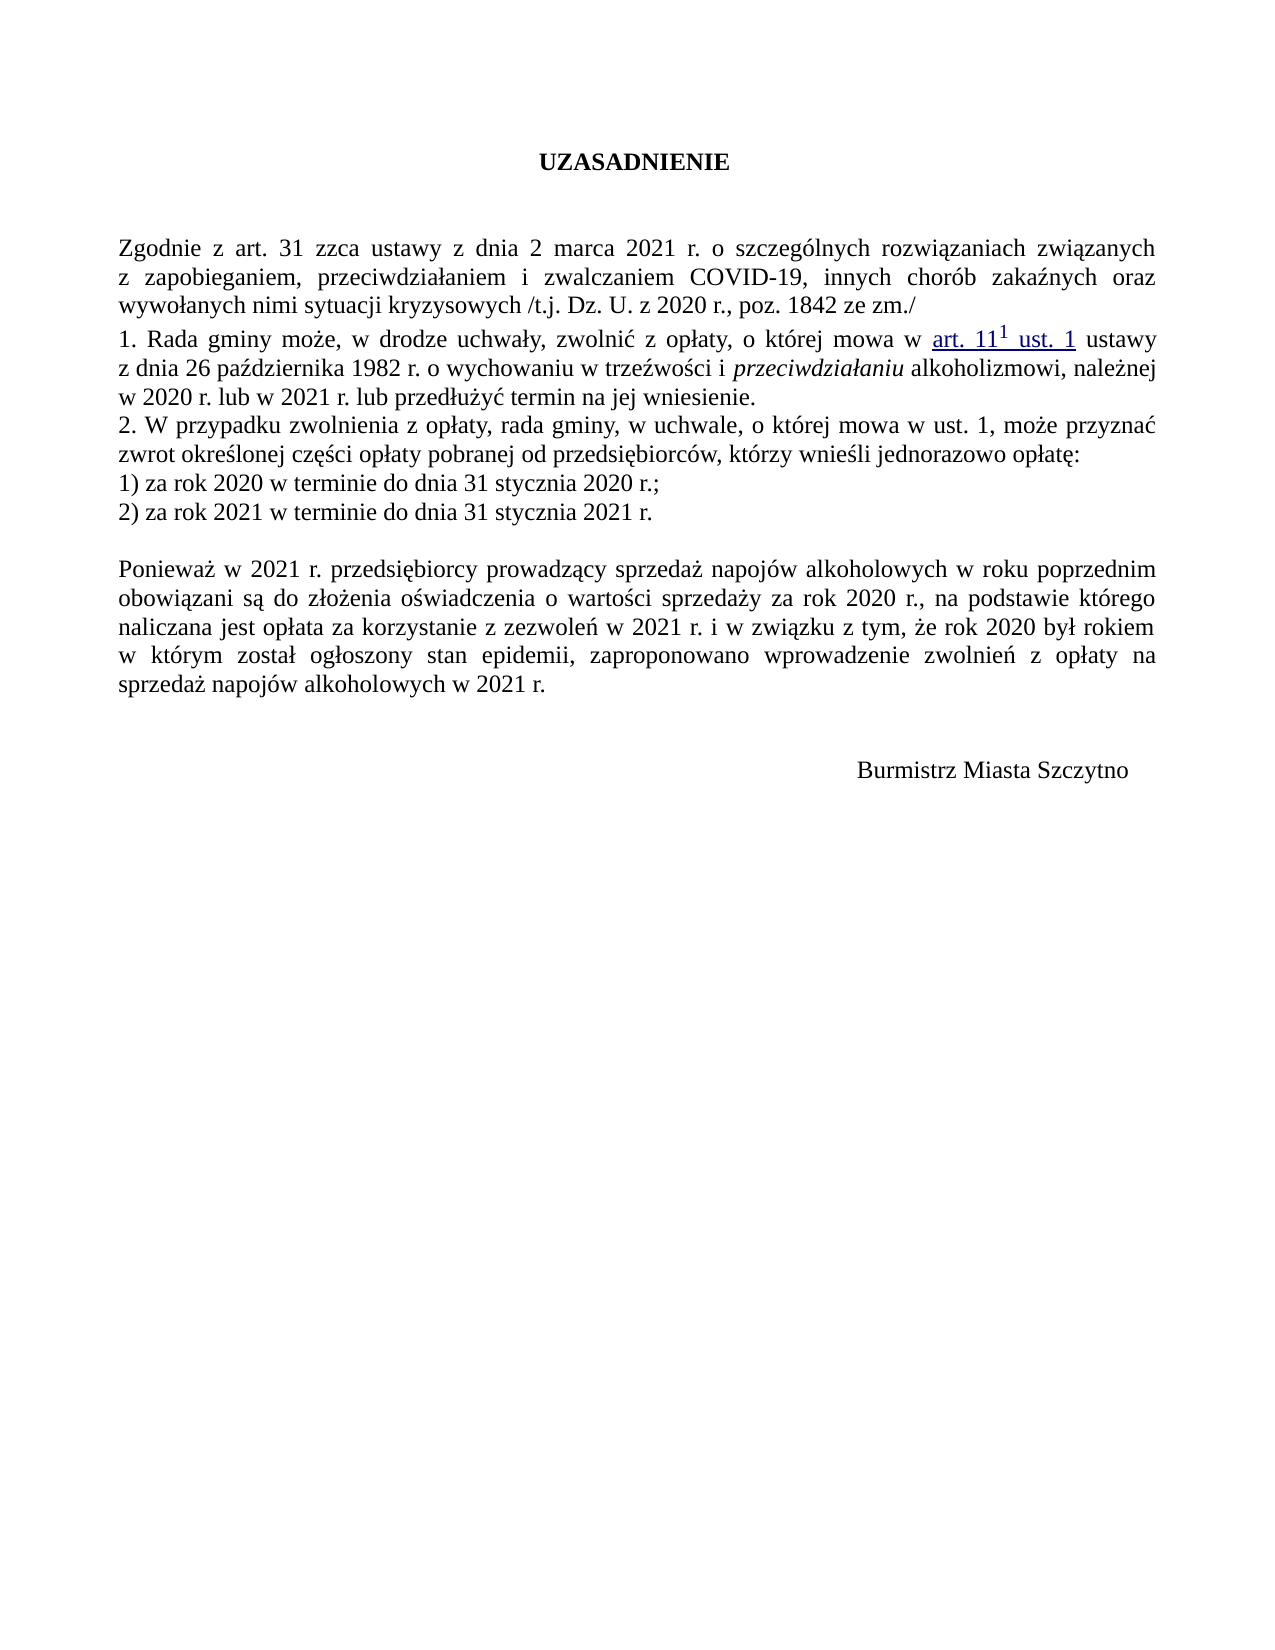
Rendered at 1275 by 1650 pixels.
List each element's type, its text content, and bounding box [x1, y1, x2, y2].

text 2) za rok 2021 w terminie do dnia 31 stycznia 2021 r. [118, 497, 1157, 525]
text 1. Rada gminy może, w drodze uchwały, zwolnić z opłaty, o której mowa w art. 111 ust. 1 ustawy z dnia 26 października 1982 r. o wychowaniu w trzeźwości i przeciwdziałaniu alkoholizmowi, należnej w 2020 r. lub w 2021 r. lub przedłużyć termin na jej wniesienie. [118, 319, 1157, 410]
text Zgodnie z art. 31 zzca ustawy z dnia 2 marca 2021 r. o szczególnych rozwiązaniach związanych z zapobieganiem, przeciwdziałaniem i zwalczaniem COVID-19, innych chorób zakaźnych oraz wywołanych nimi sytuacji kryzysowych /t.j. Dz. U. z 2020 r., poz. 1842 ze zm./ [118, 233, 1157, 319]
text 2. W przypadku zwolnienia z opłaty, rada gminy, w uchwale, o której mowa w ust. 1, może przyznać zwrot określonej części opłaty pobranej od przedsiębiorców, którzy wnieśli jednorazowo opłatę: [118, 410, 1157, 468]
text UZASADNIENIE [118, 147, 1157, 176]
text Ponieważ w 2021 r. przedsiębiorcy prowadzący sprzedaż napojów alkoholowych w roku poprzednim obowiązani są do złożenia oświadczenia o wartości sprzedaży za rok 2020 r., na podstawie którego naliczana jest opłata za korzystanie z zezwoleń w 2021 r. i w związku z tym, że rok 2020 był rokiem w którym został ogłoszony stan epidemii, zaproponowano wprowadzenie zwolnień z opłaty na sprzedaż napojów alkoholowych w 2021 r. [118, 554, 1157, 698]
text 1) za rok 2020 w terminie do dnia 31 stycznia 2020 r.; [118, 468, 1157, 497]
text Burmistrz Miasta Szczytno [118, 755, 1157, 784]
